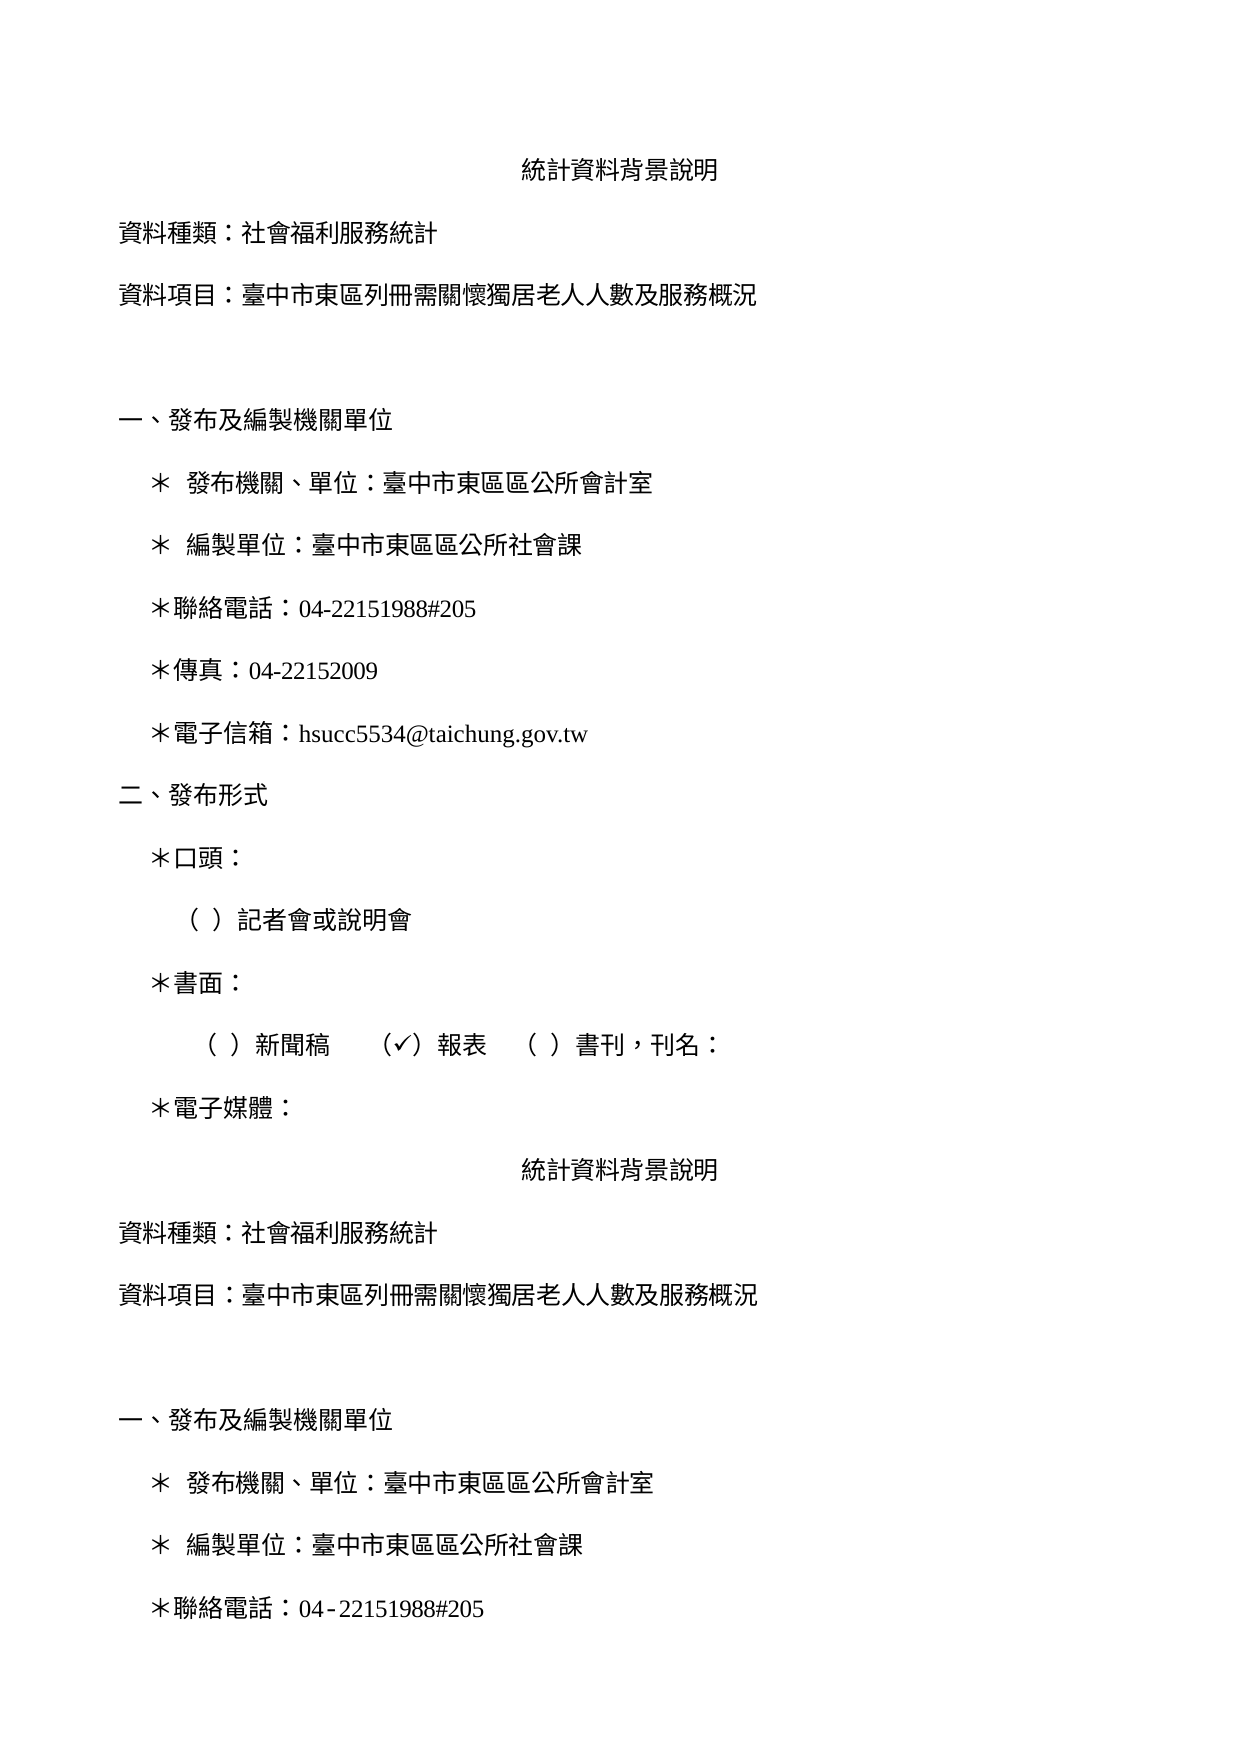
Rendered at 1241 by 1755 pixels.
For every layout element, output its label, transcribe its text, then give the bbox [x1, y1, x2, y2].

text （ ）記者會或說明會 [118, 877, 1122, 939]
text ＊口頭： [149, 814, 1122, 877]
text 一、發布及編製機關單位 [118, 1377, 1122, 1439]
text ＊聯絡電話：04-22151988#205 [149, 1564, 1122, 1627]
text 二、發布形式 [118, 752, 1122, 814]
text ＊電子媒體： [149, 1064, 1122, 1127]
text 資料項目：臺中市東區列冊需關懷獨居老人人數及服務概況 [118, 1252, 1122, 1314]
list 編製單位：臺中市東區區公所社會課 [149, 502, 1122, 564]
text 資料種類：社會福利服務統計 [118, 1189, 1122, 1252]
text 資料種類：社會福利服務統計 [118, 189, 1122, 252]
text ＊聯絡電話：04-22151988#205 [149, 564, 1122, 627]
list 發布機關、單位：臺中市東區區公所會計室 [149, 1439, 1122, 1502]
text （ ）新聞稿 （P）報表 （ ）書刊，刊名： [149, 1002, 1122, 1064]
text 統計資料背景說明 [118, 1127, 1122, 1189]
text 一、發布及編製機關單位 [118, 377, 1122, 439]
text 統計資料背景說明 [118, 127, 1122, 189]
text 資料項目：臺中市東區列冊需關懷獨居老人人數及服務概況 [118, 252, 1122, 314]
text ＊書面： [149, 939, 1122, 1002]
text ＊傳真：04-22152009 [149, 627, 1122, 689]
text ＊電子信箱：hsucc5534@taichung.gov.tw [149, 689, 1122, 752]
list 編製單位：臺中市東區區公所社會課 [149, 1502, 1122, 1564]
list 發布機關、單位：臺中市東區區公所會計室 [149, 439, 1122, 502]
